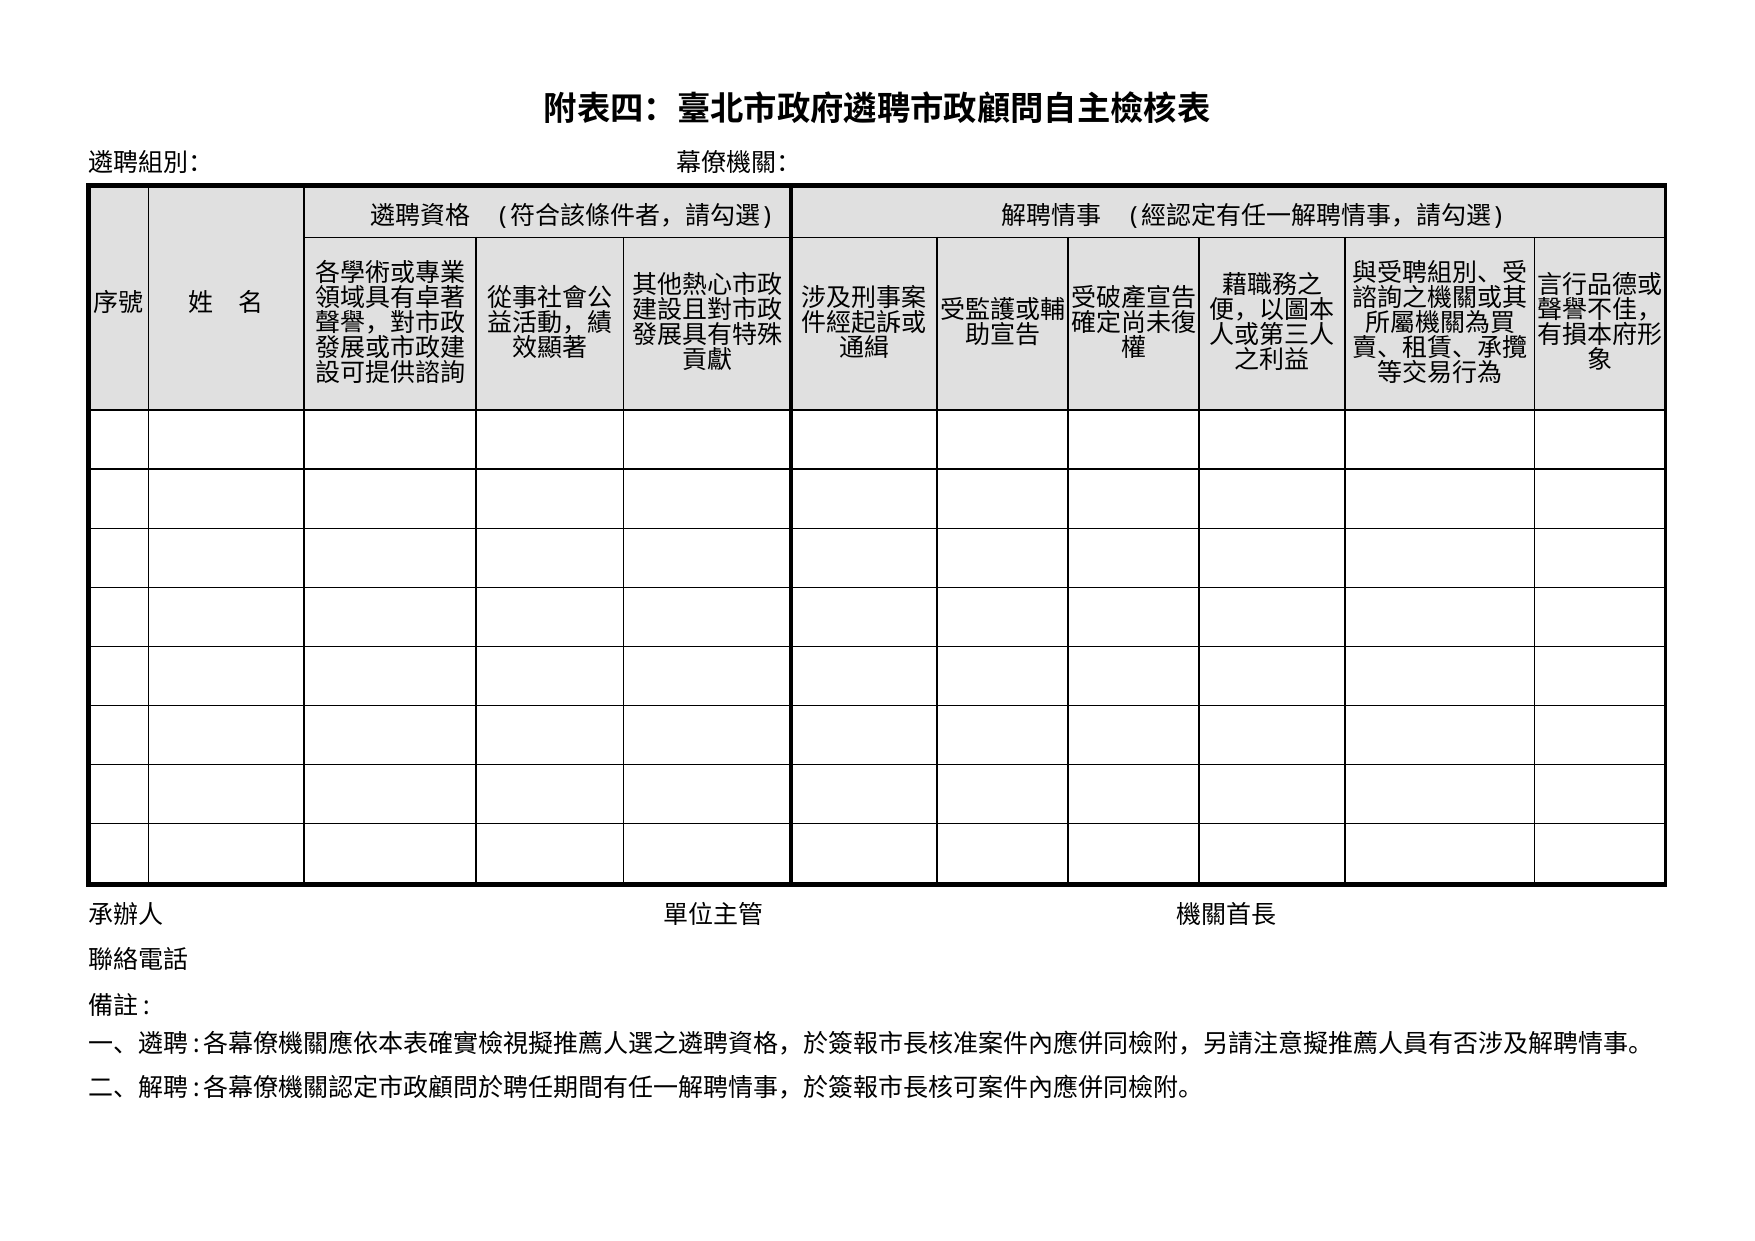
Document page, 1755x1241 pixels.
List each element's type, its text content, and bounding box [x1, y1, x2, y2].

table_cell [1200, 588, 1344, 646]
table_cell [477, 411, 623, 468]
table_cell [305, 529, 475, 586]
table_cell [305, 765, 475, 823]
table_cell [938, 470, 1067, 527]
table_cell 從事社會公益活動，績效顯著 [477, 238, 623, 409]
table_header 序號 [91, 188, 148, 409]
table_cell [91, 765, 148, 823]
table_cell [793, 706, 936, 764]
table_cell 與受聘組別、受諮詢之機關或其所屬機關為買賣、租賃、承攬等交易行為 [1346, 238, 1534, 409]
table_cell [477, 824, 623, 882]
table_cell [91, 529, 148, 586]
text 備註: [89, 978, 1615, 1024]
table_cell [938, 647, 1067, 704]
table_cell [1069, 411, 1198, 468]
table_cell [149, 588, 303, 646]
table_cell [1535, 411, 1664, 468]
table_cell [149, 647, 303, 704]
text 二、解聘:各幕僚機關認定市政顧問於聘任期間有任一解聘情事，於簽報市長核可案件內應併同檢附。 [89, 1060, 1615, 1106]
table_cell [624, 411, 789, 468]
table_cell [1535, 470, 1664, 527]
text 承辦人 單位主管 機關首長 [89, 887, 1615, 932]
table_cell [793, 765, 936, 823]
table_cell [149, 470, 303, 527]
table_cell [1069, 470, 1198, 527]
table_cell [1200, 824, 1344, 882]
table_cell 涉及刑事案件經起訴或通緝 [793, 238, 936, 409]
table_cell [1535, 765, 1664, 823]
table_cell [1535, 824, 1664, 882]
table_cell [477, 529, 623, 586]
text 一、遴聘:各幕僚機關應依本表確實檢視擬推薦人選之遴聘資格，於簽報市長核准案件內應併同檢附，另請注意擬推薦人員有否涉及解聘情事。 [89, 1024, 1665, 1060]
table_cell [1200, 470, 1344, 527]
table_cell [305, 588, 475, 646]
table_cell [1346, 765, 1534, 823]
table_cell [91, 706, 148, 764]
table_cell [624, 588, 789, 646]
table_cell [91, 470, 148, 527]
table_cell [1200, 765, 1344, 823]
table_cell [938, 706, 1067, 764]
table_cell [938, 588, 1067, 646]
table_cell [305, 647, 475, 704]
table_cell 受破產宣告確定尚未復權 [1069, 238, 1198, 409]
table_cell [1535, 647, 1664, 704]
table_cell 其他熱心市政建設且對市政發展具有特殊貢獻 [624, 238, 789, 409]
table_cell [477, 470, 623, 527]
table_cell [1346, 529, 1534, 586]
table_header 姓 名 [149, 188, 303, 409]
table_cell [624, 706, 789, 764]
table_cell [1346, 470, 1534, 527]
table_cell [1535, 706, 1664, 764]
table_cell [149, 529, 303, 586]
table_cell [91, 411, 148, 468]
table_cell [1069, 588, 1198, 646]
table_cell [938, 824, 1067, 882]
table_cell [91, 647, 148, 704]
table_cell [624, 647, 789, 704]
table_cell [477, 588, 623, 646]
table_cell [624, 824, 789, 882]
table_cell [305, 411, 475, 468]
table_cell [938, 529, 1067, 586]
table_cell [1069, 529, 1198, 586]
table_cell [624, 529, 789, 586]
table_cell [1346, 824, 1534, 882]
table_cell [305, 706, 475, 764]
table_cell [1200, 706, 1344, 764]
table_cell [91, 824, 148, 882]
table_cell [305, 470, 475, 527]
table_cell [1200, 411, 1344, 468]
table_cell [1069, 706, 1198, 764]
table_cell [1200, 647, 1344, 704]
table_cell 藉職務之便，以圖本人或第三人之利益 [1200, 238, 1344, 409]
table_cell [149, 706, 303, 764]
table_cell [793, 824, 936, 882]
table_cell [938, 765, 1067, 823]
table_cell [1346, 706, 1534, 764]
table_cell [1346, 411, 1534, 468]
table_cell [477, 647, 623, 704]
table_cell [1346, 588, 1534, 646]
text 聯絡電話 [89, 932, 1615, 978]
text 遴聘組別： 幕僚機關： [89, 131, 1615, 181]
table_cell [477, 765, 623, 823]
table_cell [149, 411, 303, 468]
table_cell [938, 411, 1067, 468]
table_cell 各學術或專業領域具有卓著聲譽，對市政發展或市政建設可提供諮詢 [305, 238, 475, 409]
table_header 解聘情事 (經認定有任一解聘情事，請勾選) [793, 188, 1664, 237]
table_cell [1069, 765, 1198, 823]
table_cell [1346, 647, 1534, 704]
table_cell [793, 529, 936, 586]
table_cell [793, 411, 936, 468]
text 附表四：臺北市政府遴聘市政顧問自主檢核表 [89, 77, 1665, 131]
table_cell [1535, 588, 1664, 646]
table_cell [1200, 529, 1344, 586]
table_cell [477, 706, 623, 764]
table_cell [1069, 824, 1198, 882]
table_cell [1535, 529, 1664, 586]
table_cell [149, 824, 303, 882]
table_cell [793, 470, 936, 527]
table_cell [1069, 647, 1198, 704]
table_cell 受監護或輔助宣告 [938, 238, 1067, 409]
table_cell [793, 588, 936, 646]
table_cell [624, 470, 789, 527]
table_cell [305, 824, 475, 882]
table_cell [624, 765, 789, 823]
table_header 遴聘資格 (符合該條件者，請勾選) [305, 188, 789, 237]
table_cell [793, 647, 936, 704]
table_cell [91, 588, 148, 646]
table_cell 言行品德或聲譽不佳，有損本府形象 [1535, 238, 1664, 409]
table_cell [149, 765, 303, 823]
